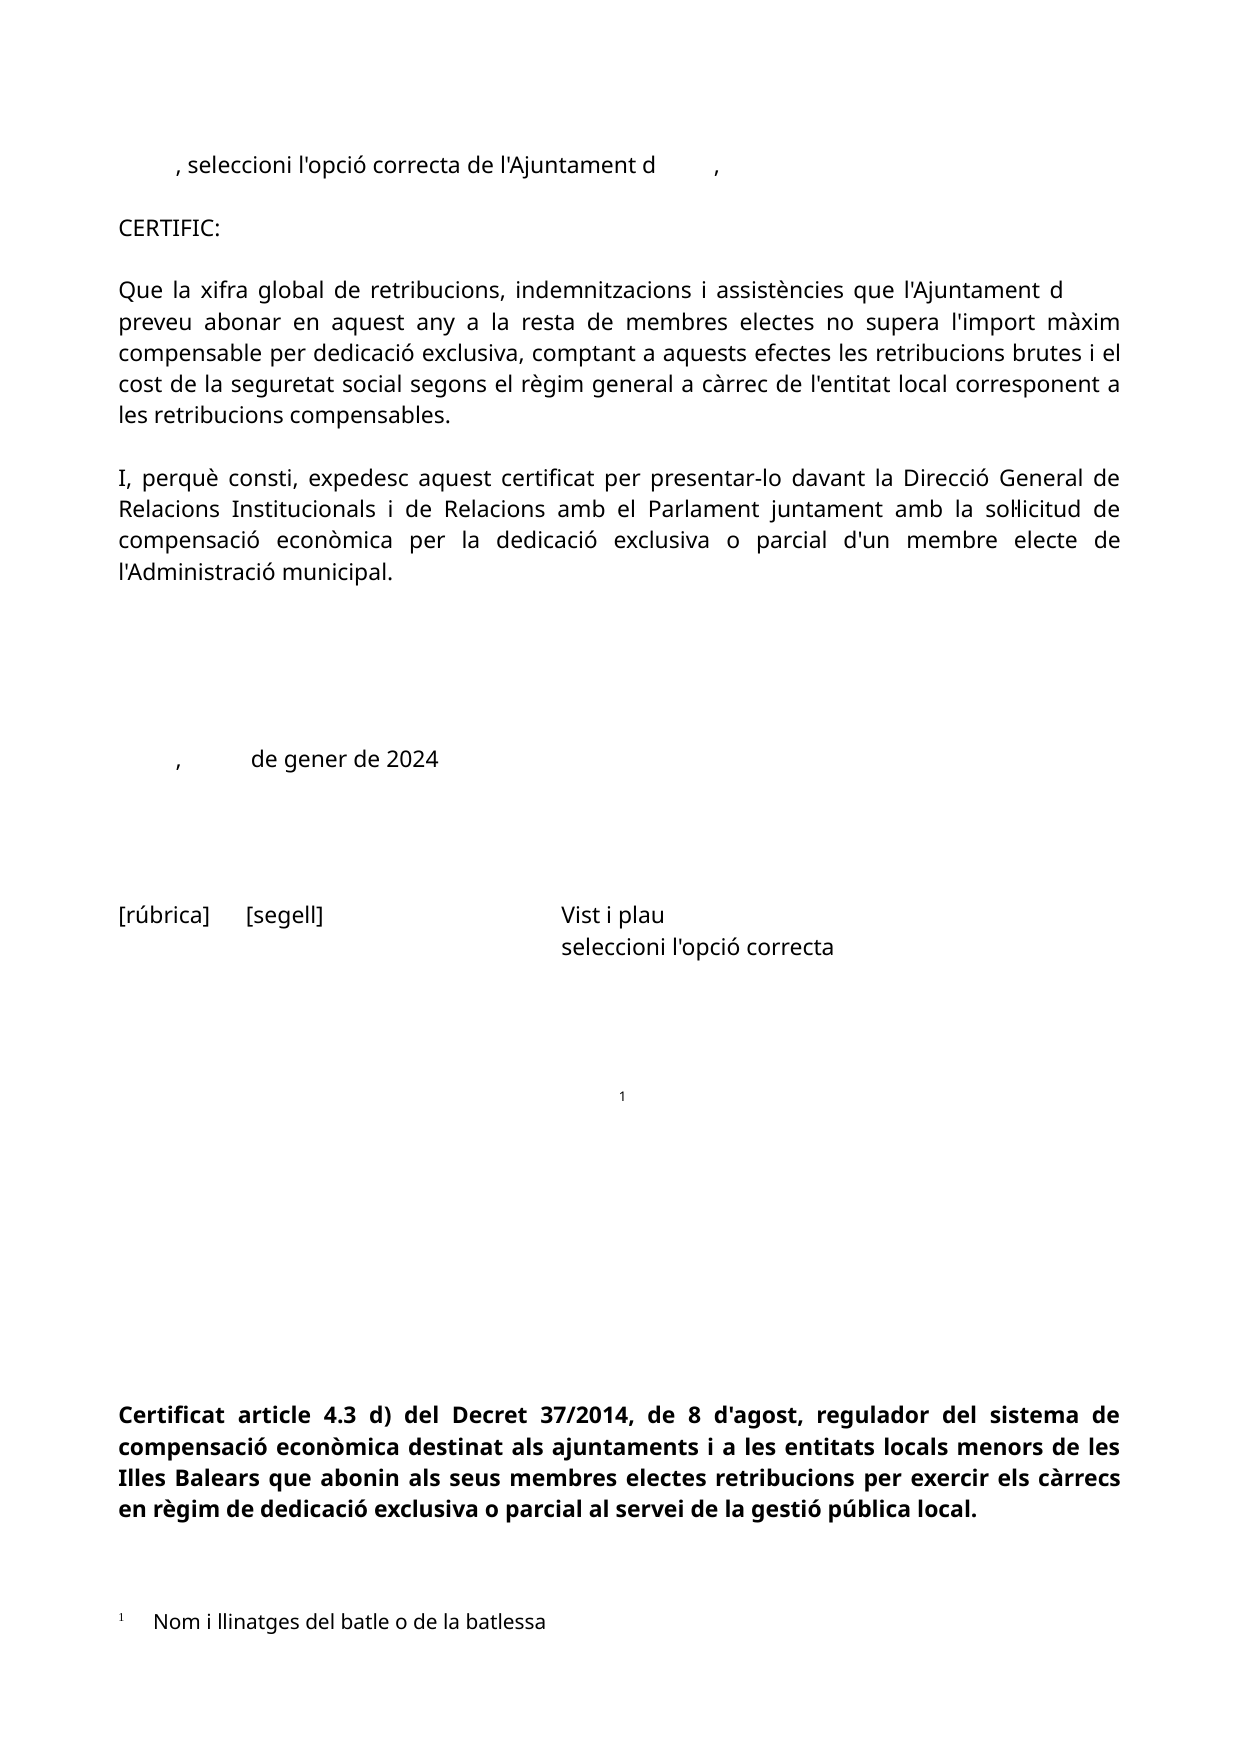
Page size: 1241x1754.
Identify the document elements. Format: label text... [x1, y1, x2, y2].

text Que la xifra global de retribucions, indemnitzacions i assistències que l'Ajuntament d preveu abonar en aquest any a la resta de membres electes no supera l'import màxim compensable per dedicació exclusiva, comptant a aquests efectes les retribucions brutes i el cost de la seguretat social segons el règim general a càrrec de l'entitat local corresponent a les retribucions compensables. [118, 274, 1122, 431]
text Certificat article 4.3 d) del Decret 37/2014, de 8 d'agost, regulador del sistema de compensació econòmica destinat als ajuntaments i a les entitats locals menors de les Illes Balears que abonin als seus membres electes retribucions per exercir els càrrecs en règim de dedicació exclusiva o parcial al servei de la gestió pública local. [118, 1399, 1122, 1524]
text CERTIFIC: [118, 212, 1122, 243]
text , seleccioni l'opció correcta de l'Ajuntament d , [118, 149, 1122, 181]
text , de gener de 2024 [118, 743, 1122, 774]
text seleccioni l'opció correcta [118, 931, 1122, 962]
text I, perquè consti, expedesc aquest certificat per presentar-lo davant la Direcció General de Relacions Institucionals i de Relacions amb el Parlament juntament amb la sol·licitud de compensació econòmica per la dedicació exclusiva o parcial d'un membre electe de l'Administració municipal. [118, 462, 1122, 587]
text Nom i llinatges del batle o de la batlessa [118, 1607, 1122, 1636]
text [rúbrica] [segell] Vist i plau [118, 899, 1122, 931]
